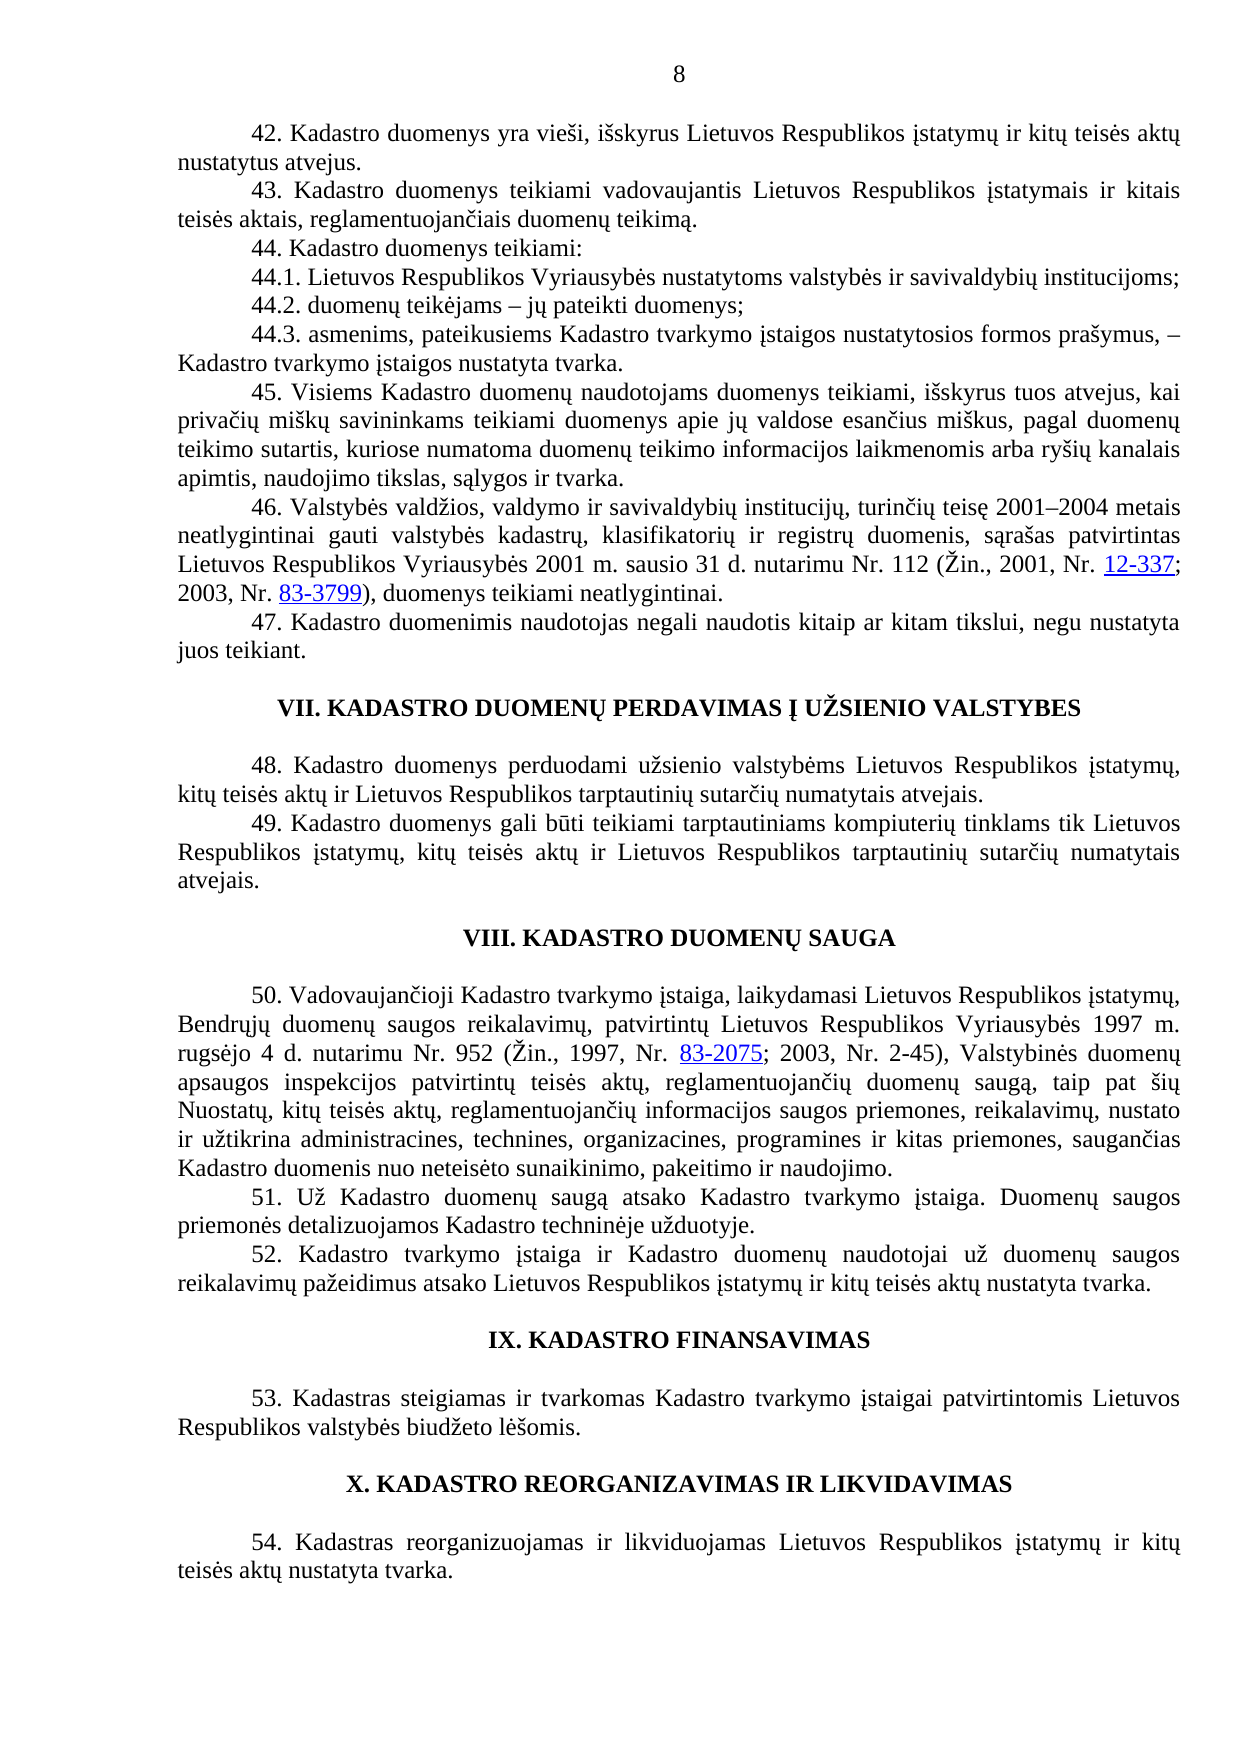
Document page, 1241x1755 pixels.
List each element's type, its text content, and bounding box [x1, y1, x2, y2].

text 44.2. duomenų teikėjams – jų pateikti duomenys; [177, 291, 1181, 319]
text 53. Kadastras steigiamas ir tvarkomas Kadastro tvarkymo įstaigai patvirtintomis Lietuvos Respublikos valstybės biudžeto lėšomis. [177, 1383, 1181, 1441]
text 42. Kadastro duomenys yra vieši, išskyrus Lietuvos Respublikos įstatymų ir kitų teisės aktų nustatytus atvejus. [177, 118, 1181, 176]
text 50. Vadovaujančioji Kadastro tvarkymo įstaiga, laikydamasi Lietuvos Respublikos įstatymų, Bendrųjų duomenų saugos reikalavimų, patvirtintų Lietuvos Respublikos Vyriausybės 1997 m. rugsėjo 4 d. nutarimu Nr. 952 (Žin., 1997, Nr. 83-2075; 2003, Nr. 2-45), Valstybinės duomenų apsaugos inspekcijos patvirtintų teisės aktų, reglamentuojančių duomenų saugą, taip pat šių Nuostatų, kitų teisės aktų, reglamentuojančių informacijos saugos priemones, reikalavimų, nustato ir užtikrina administracines, technines, organizacines, programines ir kitas priemones, saugančias Kadastro duomenis nuo neteisėto sunaikinimo, pakeitimo ir naudojimo. [177, 981, 1181, 1182]
text 44.1. Lietuvos Respublikos Vyriausybės nustatytoms valstybės ir savivaldybių institucijoms; [177, 262, 1181, 291]
text 45. Visiems Kadastro duomenų naudotojams duomenys teikiami, išskyrus tuos atvejus, kai privačių miškų savininkams teikiami duomenys apie jų valdose esančius miškus, pagal duomenų teikimo sutartis, kuriose numatoma duomenų teikimo informacijos laikmenomis arba ryšių kanalais apimtis, naudojimo tikslas, sąlygos ir tvarka. [177, 377, 1181, 492]
text 43. Kadastro duomenys teikiami vadovaujantis Lietuvos Respublikos įstatymais ir kitais teisės aktais, reglamentuojančiais duomenų teikimą. [177, 176, 1181, 233]
text 44.3. asmenims, pateikusiems Kadastro tvarkymo įstaigos nustatytosios formos prašymus, – Kadastro tvarkymo įstaigos nustatyta tvarka. [177, 319, 1181, 377]
text 49. Kadastro duomenys gali būti teikiami tarptautiniams kompiuterių tinklams tik Lietuvos Respublikos įstatymų, kitų teisės aktų ir Lietuvos Respublikos tarptautinių sutarčių numatytais atvejais. [177, 808, 1181, 894]
text 48. Kadastro duomenys perduodami užsienio valstybėms Lietuvos Respublikos įstatymų, kitų teisės aktų ir Lietuvos Respublikos tarptautinių sutarčių numatytais atvejais. [177, 751, 1181, 808]
text 51. Už Kadastro duomenų saugą atsako Kadastro tvarkymo įstaiga. Duomenų saugos priemonės detalizuojamos Kadastro techninėje užduotyje. [177, 1182, 1181, 1239]
text VII. KADASTRO DUOMENŲ PERDAVIMAS Į UŽSIENIO VALSTYBES [177, 693, 1181, 722]
text 46. Valstybės valdžios, valdymo ir savivaldybių institucijų, turinčių teisę 2001–2004 metais neatlygintinai gauti valstybės kadastrų, klasifikatorių ir registrų duomenis, sąrašas patvirtintas Lietuvos Respublikos Vyriausybės 2001 m. sausio 31 d. nutarimu Nr. 112 (Žin., 2001, Nr. 12-337; 2003, Nr. 83-3799), duomenys teikiami neatlygintinai. [177, 492, 1181, 607]
text 54. Kadastras reorganizuojamas ir likviduojamas Lietuvos Respublikos įstatymų ir kitų teisės aktų nustatyta tvarka. [177, 1527, 1181, 1584]
text IX. KADASTRO FINANSAVIMAS [177, 1326, 1181, 1354]
text VIII. KADASTRO DUOMENŲ SAUGA [177, 923, 1181, 952]
text 47. Kadastro duomenimis naudotojas negali naudotis kitaip ar kitam tikslui, negu nustatyta juos teikiant. [177, 607, 1181, 664]
text 44. Kadastro duomenys teikiami: [177, 233, 1181, 262]
text X. KADASTRO REORGANIZAVIMAS IR LIKVIDAVIMAS [177, 1469, 1181, 1498]
text 52. Kadastro tvarkymo įstaiga ir Kadastro duomenų naudotojai už duomenų saugos reikalavimų pažeidimus atsako Lietuvos Respublikos įstatymų ir kitų teisės aktų nustatyta tvarka. [177, 1239, 1181, 1297]
